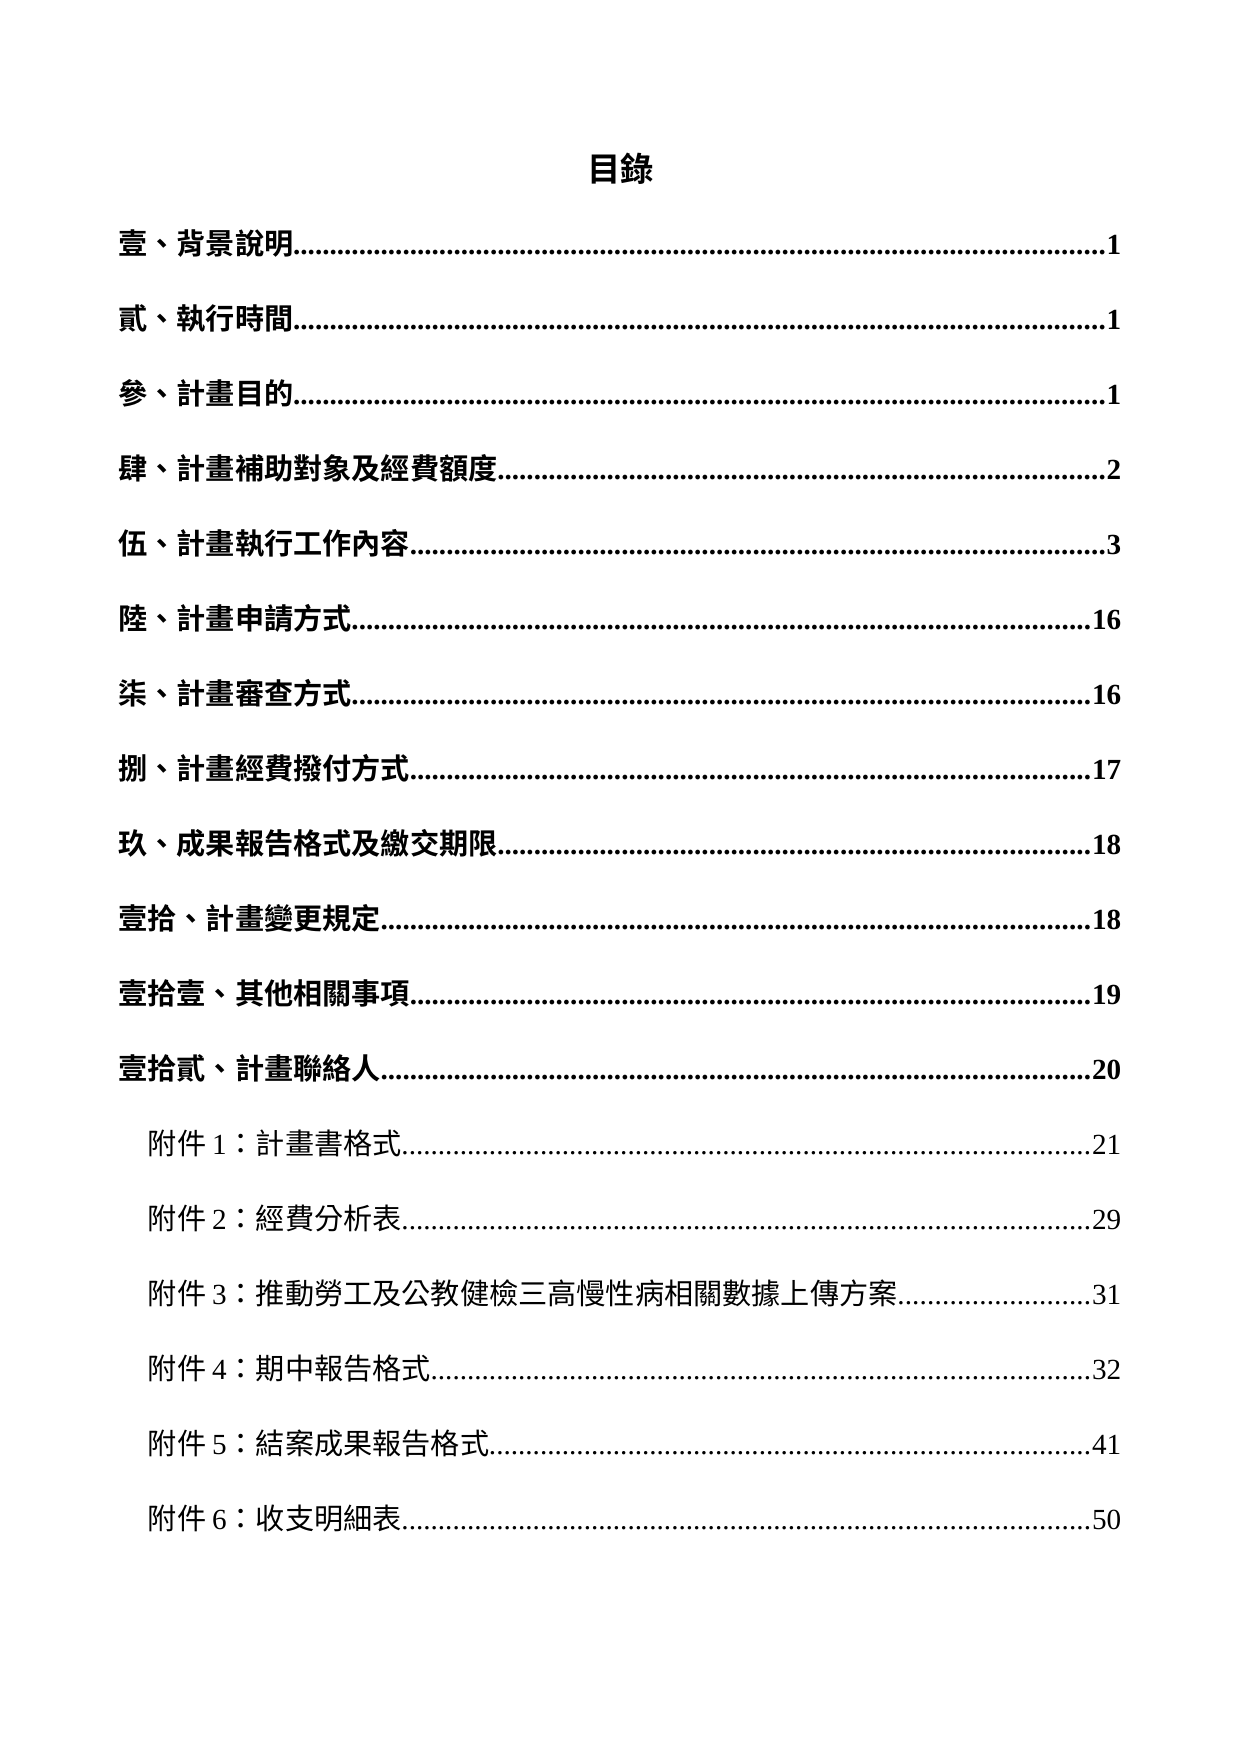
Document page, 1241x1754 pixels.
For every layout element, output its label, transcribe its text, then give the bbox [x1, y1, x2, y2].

text 壹、背景說明 1 [118, 204, 1122, 279]
text 壹拾貳、計畫聯絡人 20 [118, 1029, 1122, 1104]
text 陸、計畫申請方式 16 [118, 579, 1122, 654]
text 參、計畫目的 1 [118, 354, 1122, 429]
text 貳、執行時間 1 [118, 279, 1122, 354]
text 附件4：期中報告格式 32 [148, 1329, 1122, 1404]
text 伍、計畫執行工作內容 3 [118, 504, 1122, 579]
text 附件5：結案成果報告格式 41 [148, 1404, 1122, 1479]
text 壹拾、計畫變更規定 18 [118, 879, 1122, 954]
text 捌、計畫經費撥付方式 17 [118, 729, 1122, 804]
text 柒、計畫審查方式 16 [118, 654, 1122, 729]
subtitle 目錄 [118, 129, 1122, 204]
text 肆、計畫補助對象及經費額度 2 [118, 429, 1122, 504]
text 玖、成果報告格式及繳交期限 18 [118, 804, 1122, 879]
text 附件2：經費分析表 29 [148, 1179, 1122, 1254]
text 附件1：計畫書格式 21 [148, 1104, 1122, 1179]
text 附件3：推動勞工及公教健檢三高慢性病相關數據上傳方案 31 [148, 1254, 1122, 1329]
text 壹拾壹、其他相關事項 19 [118, 954, 1122, 1029]
text 附件6：收支明細表 50 [148, 1479, 1122, 1554]
